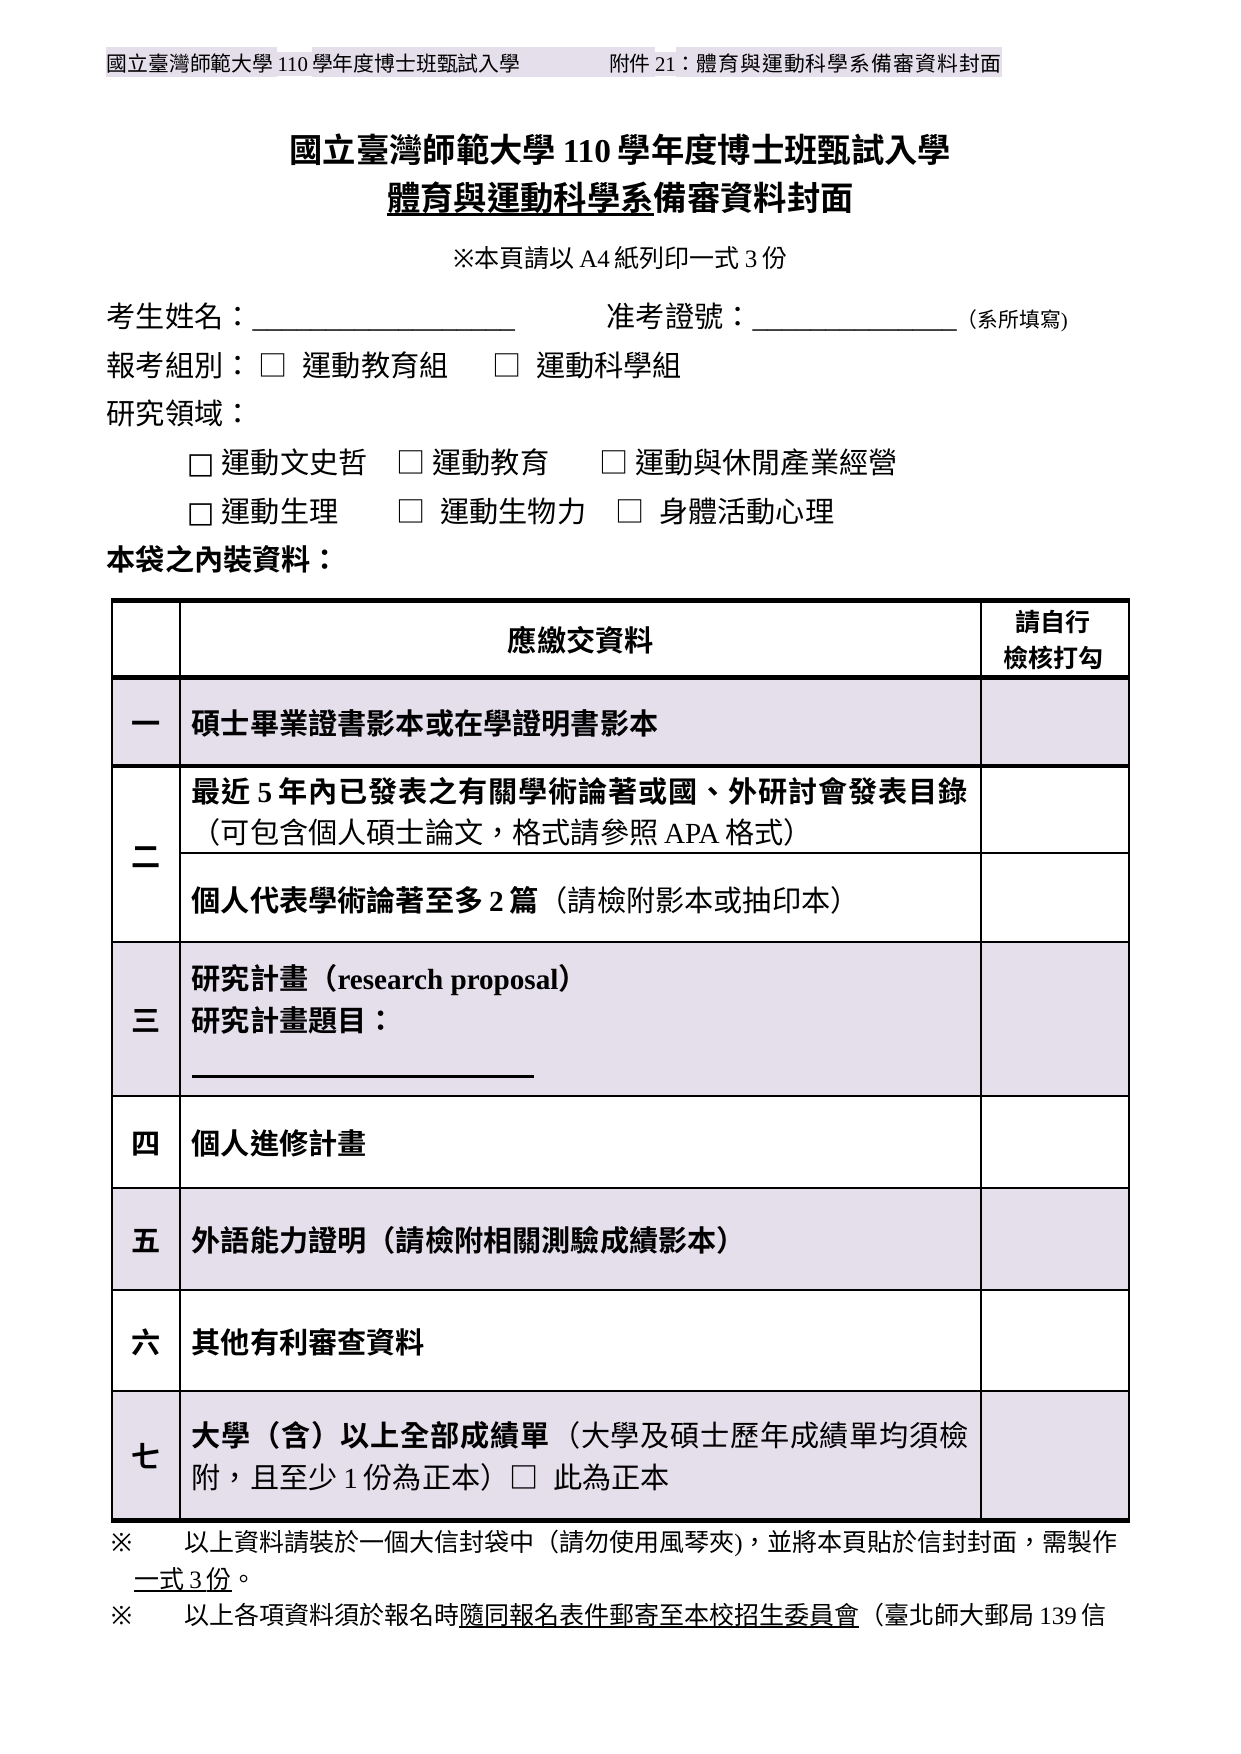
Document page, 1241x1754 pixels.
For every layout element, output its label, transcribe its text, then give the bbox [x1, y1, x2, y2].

text 國立臺灣師範大學110學年度博士班甄試入學 [106, 124, 1134, 172]
table_cell 四 [113, 1097, 179, 1187]
table_cell 一 [113, 680, 179, 764]
table_cell 二 [113, 768, 179, 941]
table_cell 最近5年內已發表之有關學術論著或國、外研討會發表目錄（可包含個人碩士論文，格式請參照APA格式） [181, 768, 980, 852]
text □ 運動生理 □ 運動生物力 □ 身體活動心理 [106, 488, 1134, 531]
table_cell 碩士畢業證書影本或在學證明書影本 [181, 680, 980, 764]
table_cell 研究計畫（research proposal） 研究計畫題目： [181, 943, 980, 1095]
text 研究領域： [106, 391, 1134, 433]
text 報考組別： □ 運動教育組 □ 運動科學組 [106, 342, 1134, 385]
list 以上各項資料須於報名時隨同報名表件郵寄至本校招生委員會（臺北師大郵局139信 [106, 1595, 1134, 1632]
text ※本頁請以A4紙列印一式3份 [106, 239, 1134, 275]
table_cell 外語能力證明（請檢附相關測驗成績影本） [181, 1189, 980, 1289]
table_cell 五 [113, 1189, 179, 1289]
table_header 應繳交資料 [181, 603, 980, 675]
table_cell [982, 768, 1128, 852]
table_cell [982, 680, 1128, 764]
table_cell 大學（含）以上全部成績單（大學及碩士歷年成績單均須檢附，且至少1份為正本）□ 此為正本 [181, 1392, 980, 1518]
list 以上資料請裝於一個大信封袋中（請勿使用風琴夾)，並將本頁貼於信封封面，需製作一式3份。 [106, 1523, 1134, 1595]
text 本袋之內裝資料： [106, 537, 1134, 579]
table_cell [982, 943, 1128, 1095]
table_cell [982, 854, 1128, 941]
table_cell [982, 1189, 1128, 1289]
table_cell [982, 1097, 1128, 1187]
table_header [113, 603, 179, 675]
table_cell 六 [113, 1291, 179, 1390]
table_cell 三 [113, 943, 179, 1095]
table_header 請自行 檢核打勾 [982, 603, 1128, 675]
table_cell 個人代表學術論著至多2篇（請檢附影本或抽印本） [181, 854, 980, 941]
text □ 運動文史哲 □ 運動教育 □ 運動與休閒產業經營 [106, 439, 1134, 482]
table_cell 個人進修計畫 [181, 1097, 980, 1187]
text 體育與運動科學系備審資料封面 [106, 172, 1134, 220]
table_cell [982, 1291, 1128, 1390]
table_cell 其他有利審查資料 [181, 1291, 980, 1390]
table_cell [982, 1392, 1128, 1518]
text 考生姓名：__________________ 准考證號：______________（系所填寫) [106, 294, 1134, 336]
table_cell 七 [113, 1392, 179, 1518]
